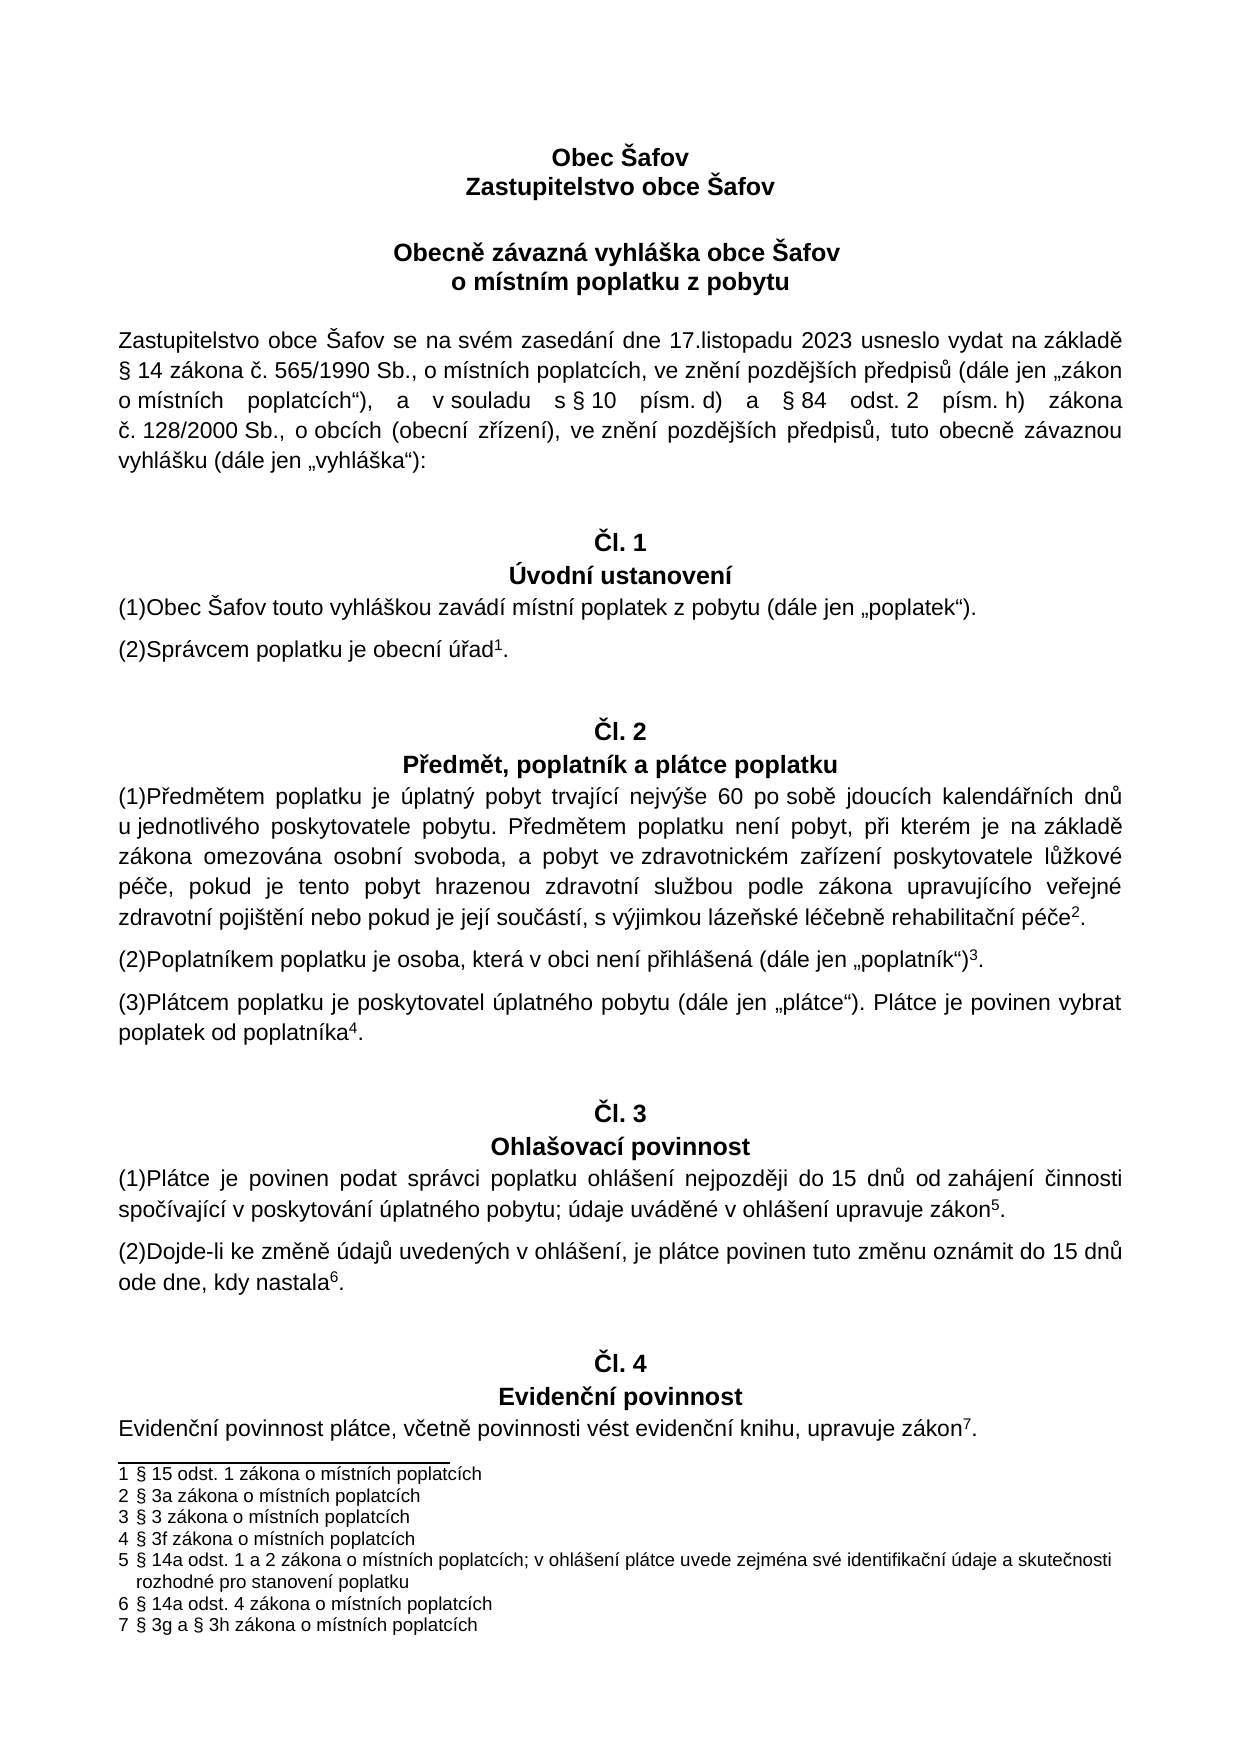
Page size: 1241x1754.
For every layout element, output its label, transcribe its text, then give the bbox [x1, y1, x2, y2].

list § 3f zákona o místních poplatcích [118, 1528, 1122, 1549]
list Předmětem poplatku je úplatný pobyt trvající nejvýše 60 po sobě jdoucích kalendářních dnů u jednotlivého poskytovatele pobytu. Předmětem poplatku není pobyt, při kterém je na základě zákona omezována osobní svoboda, a pobyt ve zdravotnickém zařízení poskytovatele lůžkové péče, pokud je tento pobyt hrazenou zdravotní službou podle zákona upravujícího veřejné zdravotní pojištění nebo pokud je její součástí, s výjimkou lázeňské léčebně rehabilitační péče. [118, 783, 1122, 930]
list § 3a zákona o místních poplatcích [118, 1484, 1122, 1506]
text Evidenční povinnost plátce, včetně povinnosti vést evidenční knihu, upravuje zákon. [118, 1415, 1122, 1441]
list Poplatníkem poplatku je osoba, která v obci není přihlášená (dále jen „poplatník“). [118, 946, 1122, 973]
list § 15 odst. 1 zákona o místních poplatcích [118, 1463, 1122, 1484]
list Dojde-li ke změně údajů uvedených v ohlášení, je plátce povinen tuto změnu oznámit do 15 dnů ode dne, kdy nastala. [118, 1238, 1122, 1295]
list § 3 zákona o místních poplatcích [118, 1506, 1122, 1528]
list Správcem poplatku je obecní úřad. [118, 636, 1122, 663]
list Plátce je povinen podat správci poplatku ohlášení nejpozději do 15 dnů od zahájení činnosti spočívající v poskytování úplatného pobytu; údaje uváděné v ohlášení upravuje zákon. [118, 1165, 1122, 1222]
subtitle Čl. 1 Úvodní ustanovení [118, 528, 1122, 589]
subtitle Čl. 4 Evidenční povinnost [118, 1349, 1122, 1411]
subtitle Obecně závazná vyhláška obce Šafov o místním poplatku z pobytu [118, 238, 1122, 295]
text Zastupitelstvo obce Šafov se na svém zasedání dne 17.listopadu 2023 usneslo vydat na základě § 14 zákona č. 565/1990 Sb., o místních poplatcích, ve znění pozdějších předpisů (dále jen „zákon o místních poplatcích“), a v souladu s § 10 písm. d) a § 84 odst. 2 písm. h) zákona č. 128/2000 Sb., o obcích (obecní zřízení), ve znění pozdějších předpisů, tuto obecně závaznou vyhlášku (dále jen „vyhláška“): [118, 327, 1122, 474]
list Obec Šafov touto vyhláškou zavádí místní poplatek z pobytu (dále jen „poplatek“). [118, 594, 1122, 620]
list § 14a odst. 4 zákona o místních poplatcích [118, 1592, 1122, 1614]
subtitle Čl. 3 Ohlašovací povinnost [118, 1099, 1122, 1161]
subtitle Čl. 2 Předmět, poplatník a plátce poplatku [118, 717, 1122, 778]
text § 3g a § 3h zákona o místních poplatcích [118, 1614, 1122, 1635]
title Obec Šafov Zastupitelstvo obce Šafov [118, 143, 1122, 201]
list § 14a odst. 1 a 2 zákona o místních poplatcích; v ohlášení plátce uvede zejména své identifikační údaje a skutečnosti rozhodné pro stanovení poplatku [118, 1549, 1122, 1592]
list Plátcem poplatku je poskytovatel úplatného pobytu (dále jen „plátce“). Plátce je povinen vybrat poplatek od poplatníka. [118, 989, 1122, 1046]
